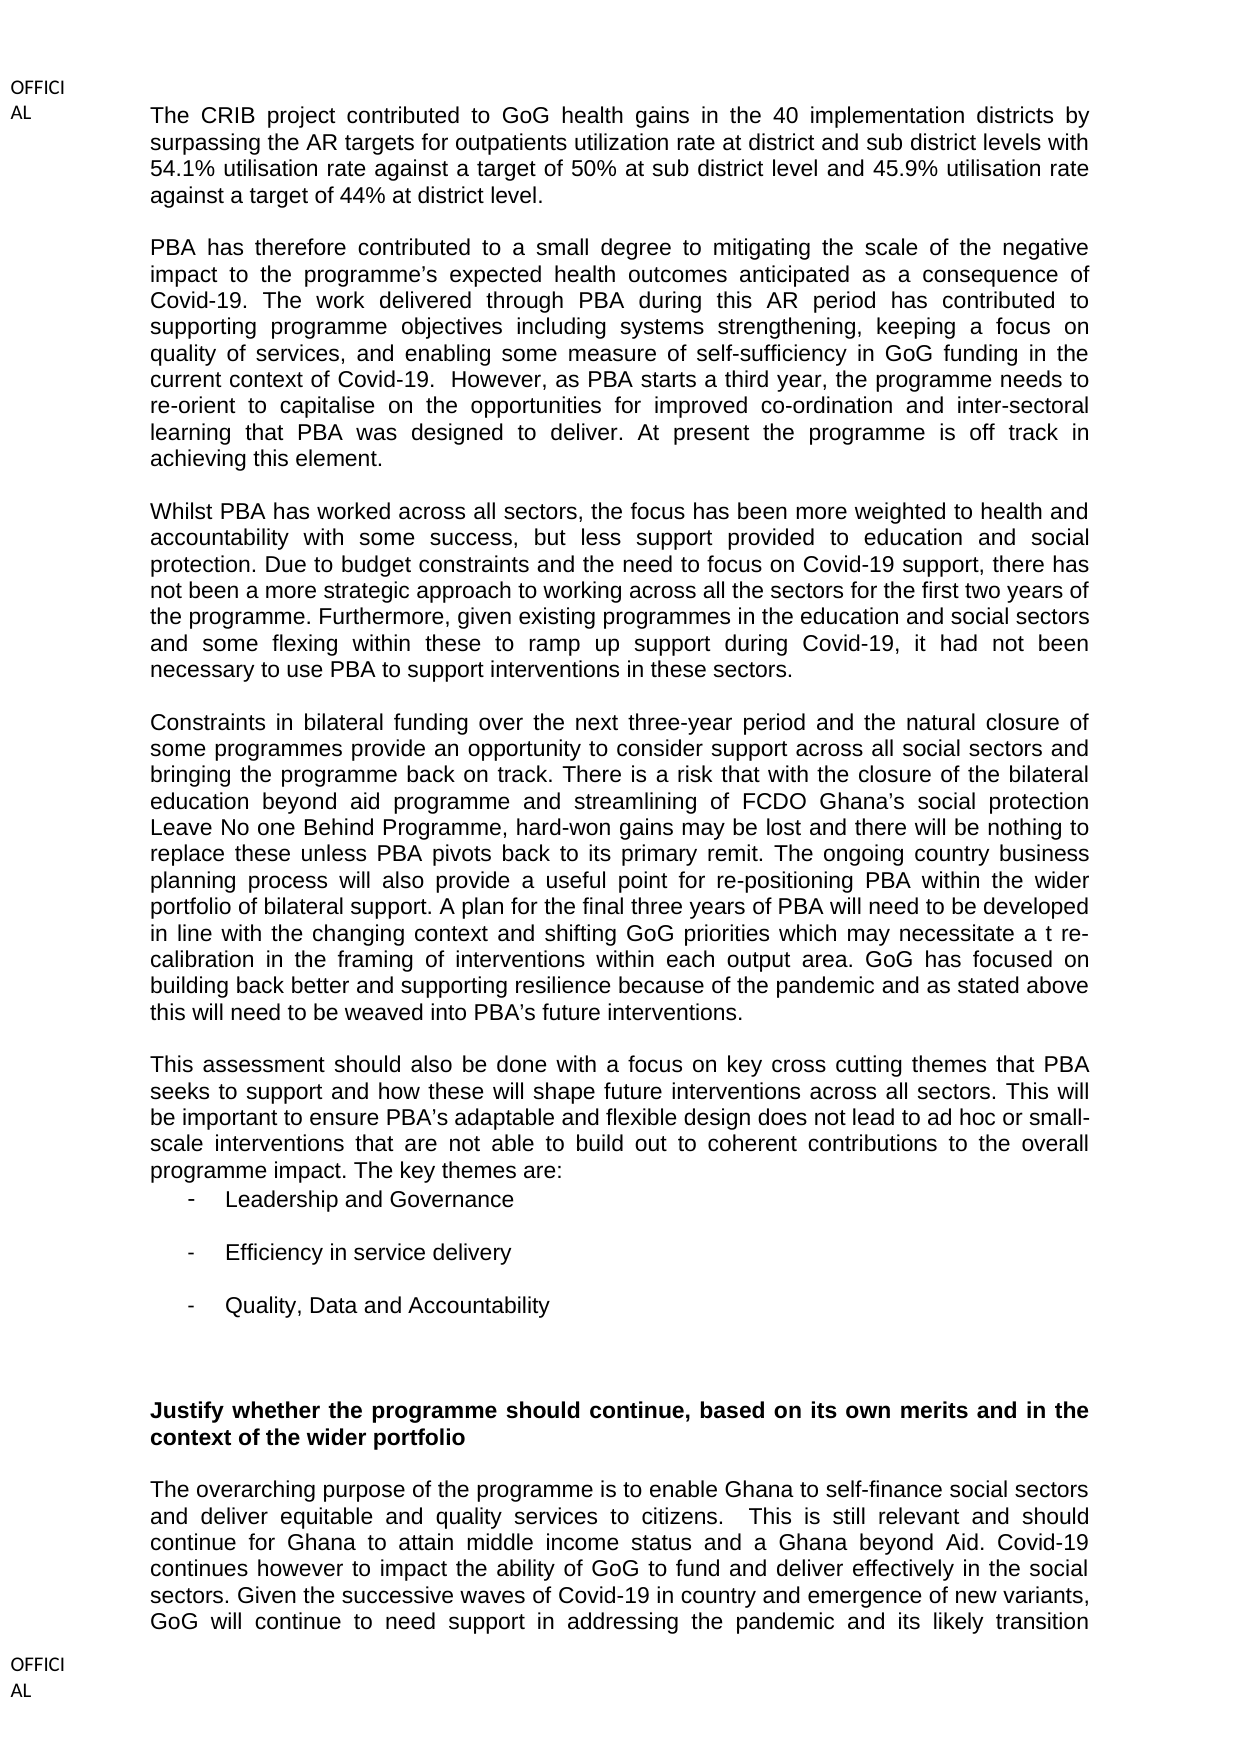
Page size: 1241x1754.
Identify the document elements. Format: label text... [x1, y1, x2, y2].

text Justify whether the programme should continue, based on its own merits and in the context of the wider portfolio [150, 1397, 1090, 1450]
text This assessment should also be done with a focus on key cross cutting themes that PBA seeks to support and how these will shape future interventions across all sectors. This will be important to ensure PBA’s adaptable and flexible design does not lead to ad hoc or small-scale interventions that are not able to build out to coherent contributions to the overall programme impact. The key themes are: [150, 1051, 1090, 1183]
text PBA has therefore contributed to a small degree to mitigating the scale of the negative impact to the programme’s expected health outcomes anticipated as a consequence of Covid-19. The work delivered through PBA during this AR period has contributed to supporting programme objectives including systems strengthening, keeping a focus on quality of services, and enabling some measure of self-sufficiency in GoG funding in the current context of Covid-19. However, as PBA starts a third year, the programme needs to re-orient to capitalise on the opportunities for improved co-ordination and inter-sectoral learning that PBA was designed to deliver. At present the programme is off track in achieving this element. [150, 234, 1090, 471]
text The overarching purpose of the programme is to enable Ghana to self-finance social sectors and deliver equitable and quality services to citizens. This is still relevant and should continue for Ghana to attain middle income status and a Ghana beyond Aid. Covid-19 continues however to impact the ability of GoG to fund and deliver effectively in the social sectors. Given the successive waves of Covid-19 in country and emergence of new variants, GoG will continue to need support in addressing the pandemic and its likely transition [150, 1476, 1090, 1634]
list Quality, Data and Accountability [187, 1292, 1090, 1319]
list Efficiency in service delivery [187, 1238, 1090, 1267]
text Whilst PBA has worked across all sectors, the focus has been more weighted to health and accountability with some success, but less support provided to education and social protection. Due to budget constraints and the need to focus on Covid-19 support, there has not been a more strategic approach to working across all the sectors for the first two years of the programme. Furthermore, given existing programmes in the education and social sectors and some flexing within these to ramp up support during Covid-19, it had not been necessary to use PBA to support interventions in these sectors. [150, 498, 1090, 682]
text The CRIB project contributed to GoG health gains in the 40 implementation districts by surpassing the AR targets for outpatients utilization rate at district and sub district levels with 54.1% utilisation rate against a target of 50% at sub district level and 45.9% utilisation rate against a target of 44% at district level. [150, 102, 1090, 208]
list Leadership and Governance [187, 1183, 1090, 1213]
text Constraints in bilateral funding over the next three-year period and the natural closure of some programmes provide an opportunity to consider support across all social sectors and bringing the programme back on track. There is a risk that with the closure of the bilateral education beyond aid programme and streamlining of FCDO Ghana’s social protection Leave No one Behind Programme, hard-won gains may be lost and there will be nothing to replace these unless PBA pivots back to its primary remit. The ongoing country business planning process will also provide a useful point for re-positioning PBA within the wider portfolio of bilateral support. A plan for the final three years of PBA will need to be developed in line with the changing context and shifting GoG priorities which may necessitate a t re-calibration in the framing of interventions within each output area. GoG has focused on building back better and supporting resilience because of the pandemic and as stated above this will need to be weaved into PBA’s future interventions. [150, 709, 1090, 1025]
